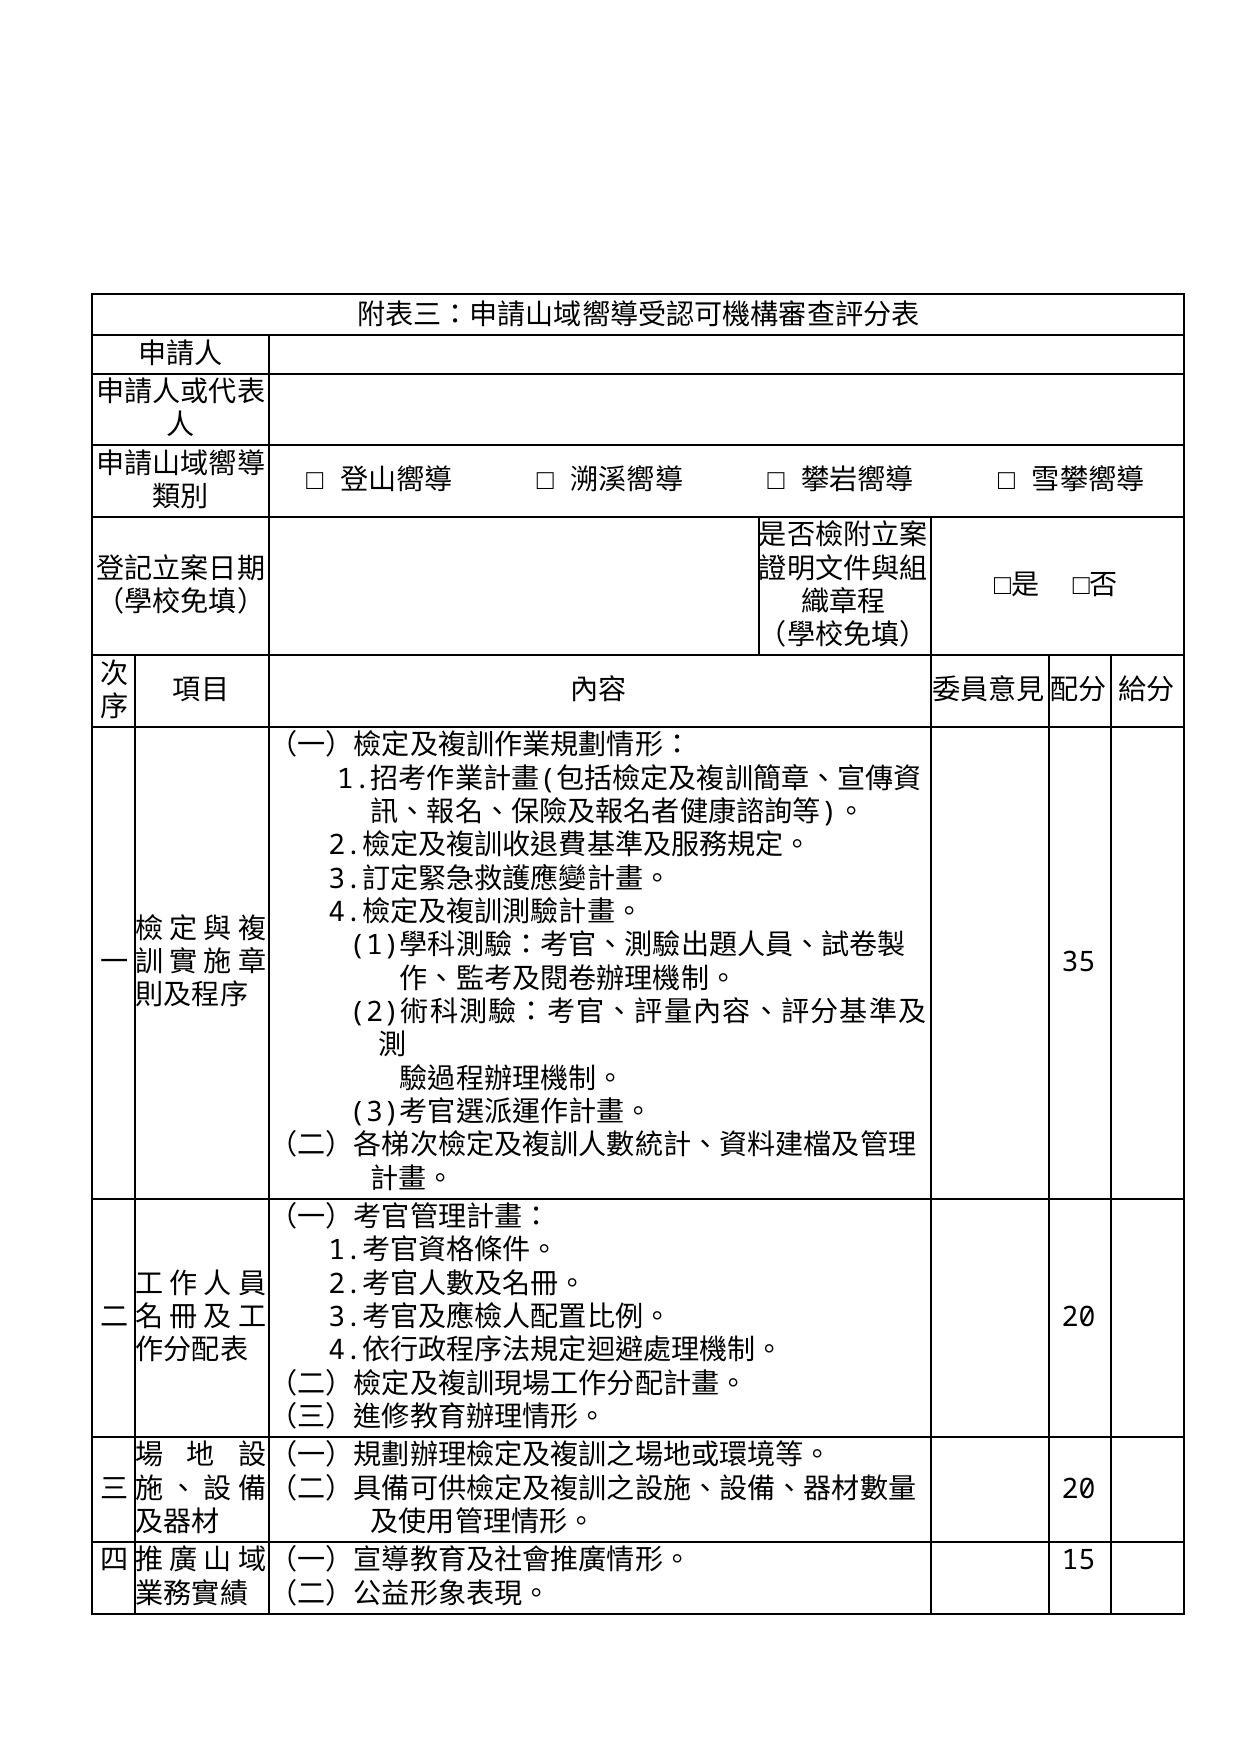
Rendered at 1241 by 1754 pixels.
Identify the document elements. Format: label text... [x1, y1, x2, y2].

table_cell 申請山域嚮導類別 [93, 446, 268, 516]
table_cell 20 [1050, 1438, 1110, 1541]
table_cell 次序 [93, 656, 134, 726]
table_cell [1112, 1543, 1183, 1613]
table_cell □ 登山嚮導 □ 溯溪嚮導 □ 攀岩嚮導 □ 雪攀嚮導 [270, 446, 1183, 516]
table_cell （一）規劃辦理檢定及複訓之場地或環境等。 （二）具備可供檢定及複訓之設施、設備、器材數量 及使用管理情形。 [270, 1438, 930, 1541]
table_cell 檢定與複訓實施章則及程序 [136, 728, 268, 1198]
table_cell （一）考官管理計畫： 1.考官資格條件。 2.考官人數及名冊。 3.考官及應檢人配置比例。 4.依行政程序法規定迴避處理機制。 （二）檢定及複訓現場工作分配計畫。 （三）進修教育辦理情形。 [270, 1200, 930, 1436]
table_cell 一 [93, 728, 134, 1198]
table_cell 場地設施、設備及器材 [136, 1438, 268, 1541]
table_header 附表三：申請山域嚮導受認可機構審查評分表 [93, 295, 1183, 334]
table_cell 申請人或代表人 [93, 375, 268, 444]
table_cell [932, 1543, 1048, 1613]
table_cell [1112, 1200, 1183, 1436]
table_cell 配分 [1050, 656, 1110, 726]
table_cell □是 □否 [932, 518, 1183, 654]
table_cell （一）檢定及複訓作業規劃情形： 1.招考作業計畫(包括檢定及複訓簡章、宣傳資 訊、報名、保險及報名者健康諮詢等)。 2.檢定及複訓收退費基準及服務規定。 3.訂定緊急救護應變計畫。 4.檢定及複訓測驗計畫。 (1)學科測驗：考官、測驗出題人員、試卷製 作、監考及閱卷辦理機制。 (2)術科測驗：考官、評量內容、評分基準及測 驗過程辦理機制。 (3)考官選派運作計畫。 （二）各梯次檢定及複訓人數統計、資料建檔及管理 計畫。 [270, 728, 930, 1198]
table_cell 內容 [270, 656, 930, 726]
table_cell （一）宣導教育及社會推廣情形。 （二）公益形象表現。 [270, 1543, 930, 1613]
table_cell 20 [1050, 1200, 1110, 1436]
table_cell 35 [1050, 728, 1110, 1198]
table_cell 給分 [1112, 656, 1183, 726]
table_cell 15 [1050, 1543, 1110, 1613]
table_cell [932, 728, 1048, 1198]
table_cell [270, 375, 1183, 444]
table_cell 項目 [136, 656, 268, 726]
table_cell 推廣山域業務實績 [136, 1543, 268, 1613]
table_cell 二 [93, 1200, 134, 1436]
table_cell [1112, 728, 1183, 1198]
table_cell 登記立案日期 （學校免填） [93, 518, 268, 654]
table_cell [932, 1438, 1048, 1541]
table_cell 三 [93, 1438, 134, 1541]
table_cell 工作人員名冊及工作分配表 [136, 1200, 268, 1436]
table_cell 是否檢附立案證明文件與組織章程 （學校免填） [760, 518, 930, 654]
table_cell 申請人 [93, 336, 268, 373]
table_cell [932, 1200, 1048, 1436]
table_cell [1112, 1438, 1183, 1541]
table_cell 委員意見 [932, 656, 1048, 726]
table_cell [270, 336, 1183, 373]
table_cell 四 [93, 1543, 134, 1613]
table_cell [270, 518, 758, 654]
